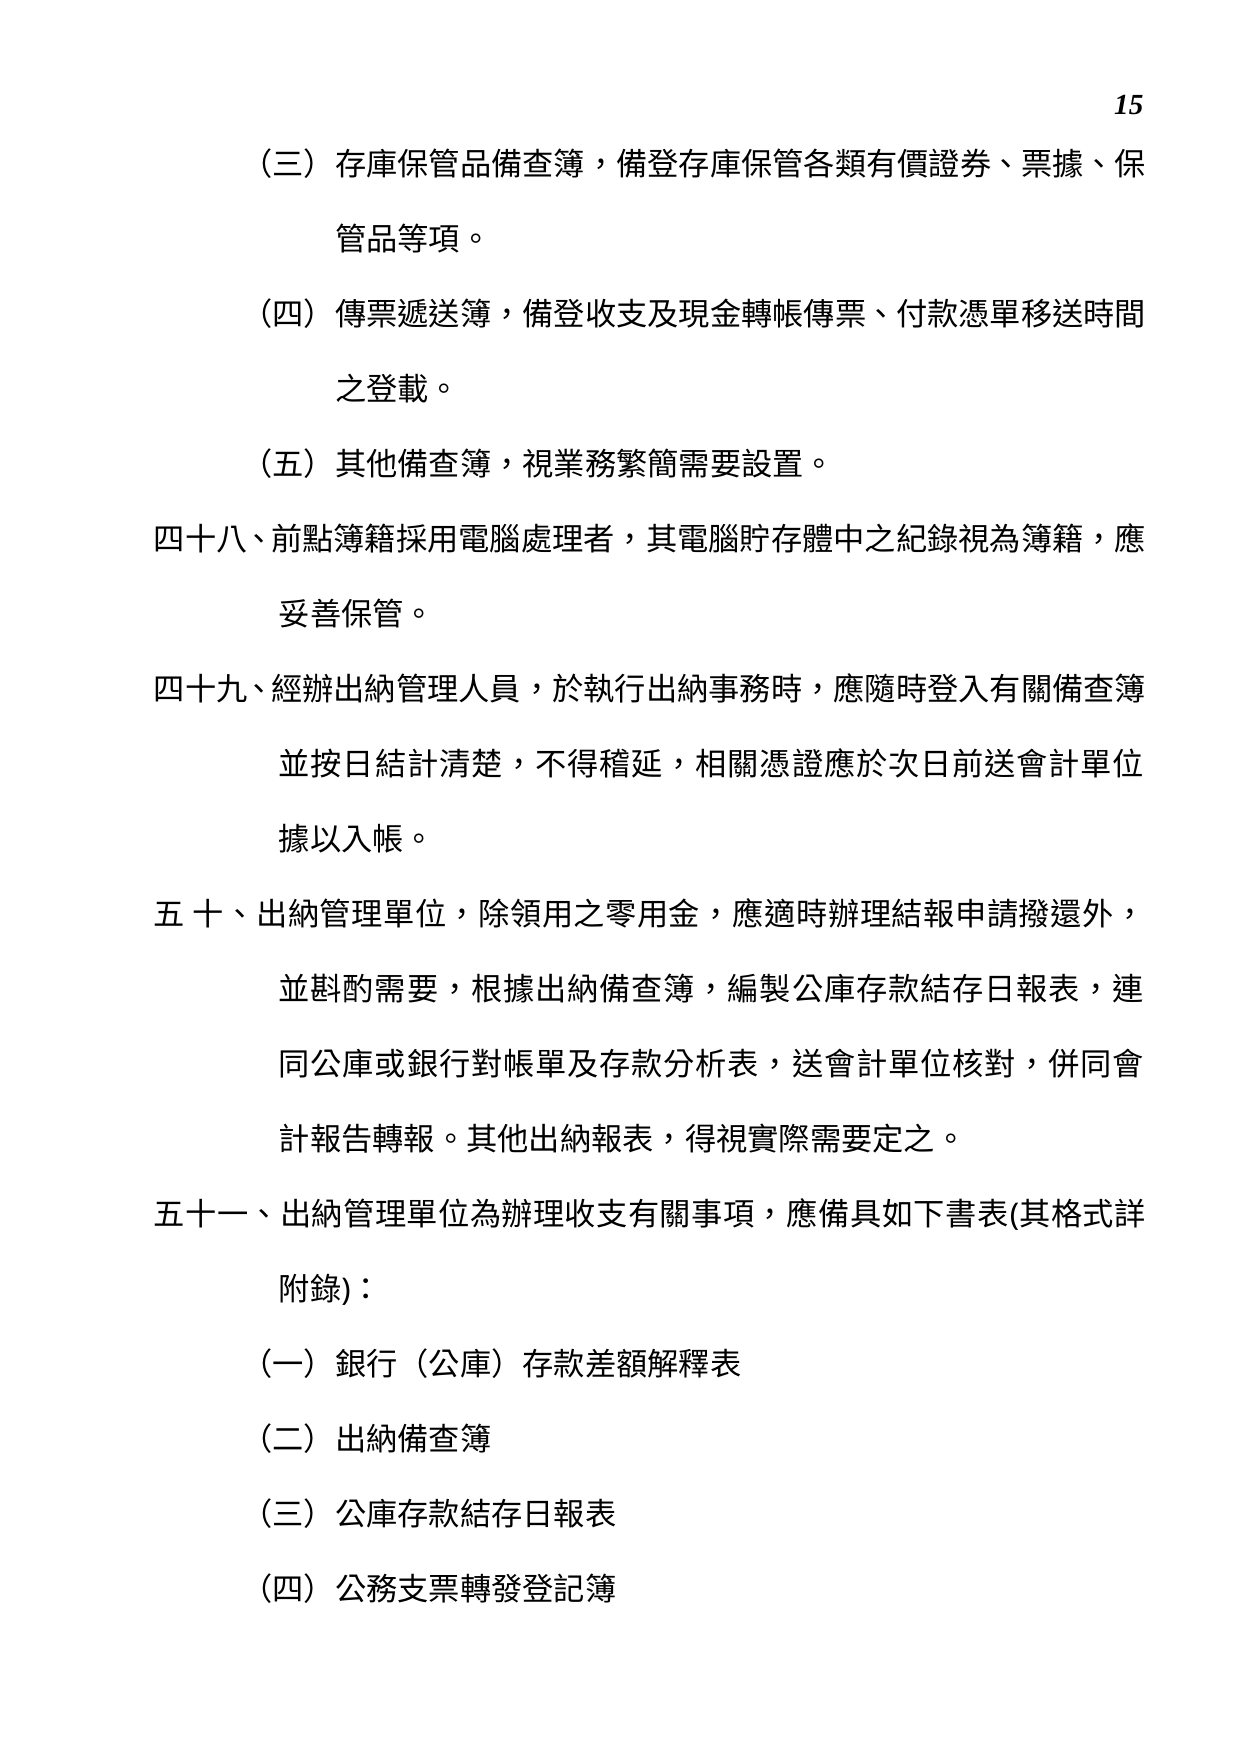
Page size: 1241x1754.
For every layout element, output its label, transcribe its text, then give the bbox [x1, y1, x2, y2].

text （一）銀行（公庫）存款差額解釋表 [241, 1324, 1146, 1399]
text 四十八、前點簿籍採用電腦處理者，其電腦貯存體中之紀錄視為簿籍，應妥善保管。 [153, 499, 1146, 649]
text 四十九、經辦出納管理人員，於執行出納事務時，應隨時登入有關備查簿，並按日結計清楚，不得稽延，相關憑證應於次日前送會計單位據以入帳。 [153, 649, 1146, 874]
text （二）出納備查簿 [241, 1399, 1146, 1474]
text 五 十、出納管理單位，除領用之零用金，應適時辦理結報申請撥還外，並斟酌需要，根據出納備查簿，編製公庫存款結存日報表，連同公庫或銀行對帳單及存款分析表，送會計單位核對，併同會計報告轉報。其他出納報表，得視實際需要定之。 [153, 874, 1146, 1174]
text （三）公庫存款結存日報表 [241, 1474, 1146, 1549]
text （四）傳票遞送簿，備登收支及現金轉帳傳票、付款憑單移送時間之登載。 [241, 274, 1146, 424]
text （四）公務支票轉發登記簿 [241, 1549, 1146, 1624]
text （三）存庫保管品備查簿，備登存庫保管各類有價證券、票據、保管品等項。 [241, 124, 1146, 274]
text 五十一、出納管理單位為辦理收支有關事項，應備具如下書表(其格式詳附錄)： [153, 1174, 1146, 1324]
text （五）其他備查簿，視業務繁簡需要設置。 [241, 424, 1146, 499]
